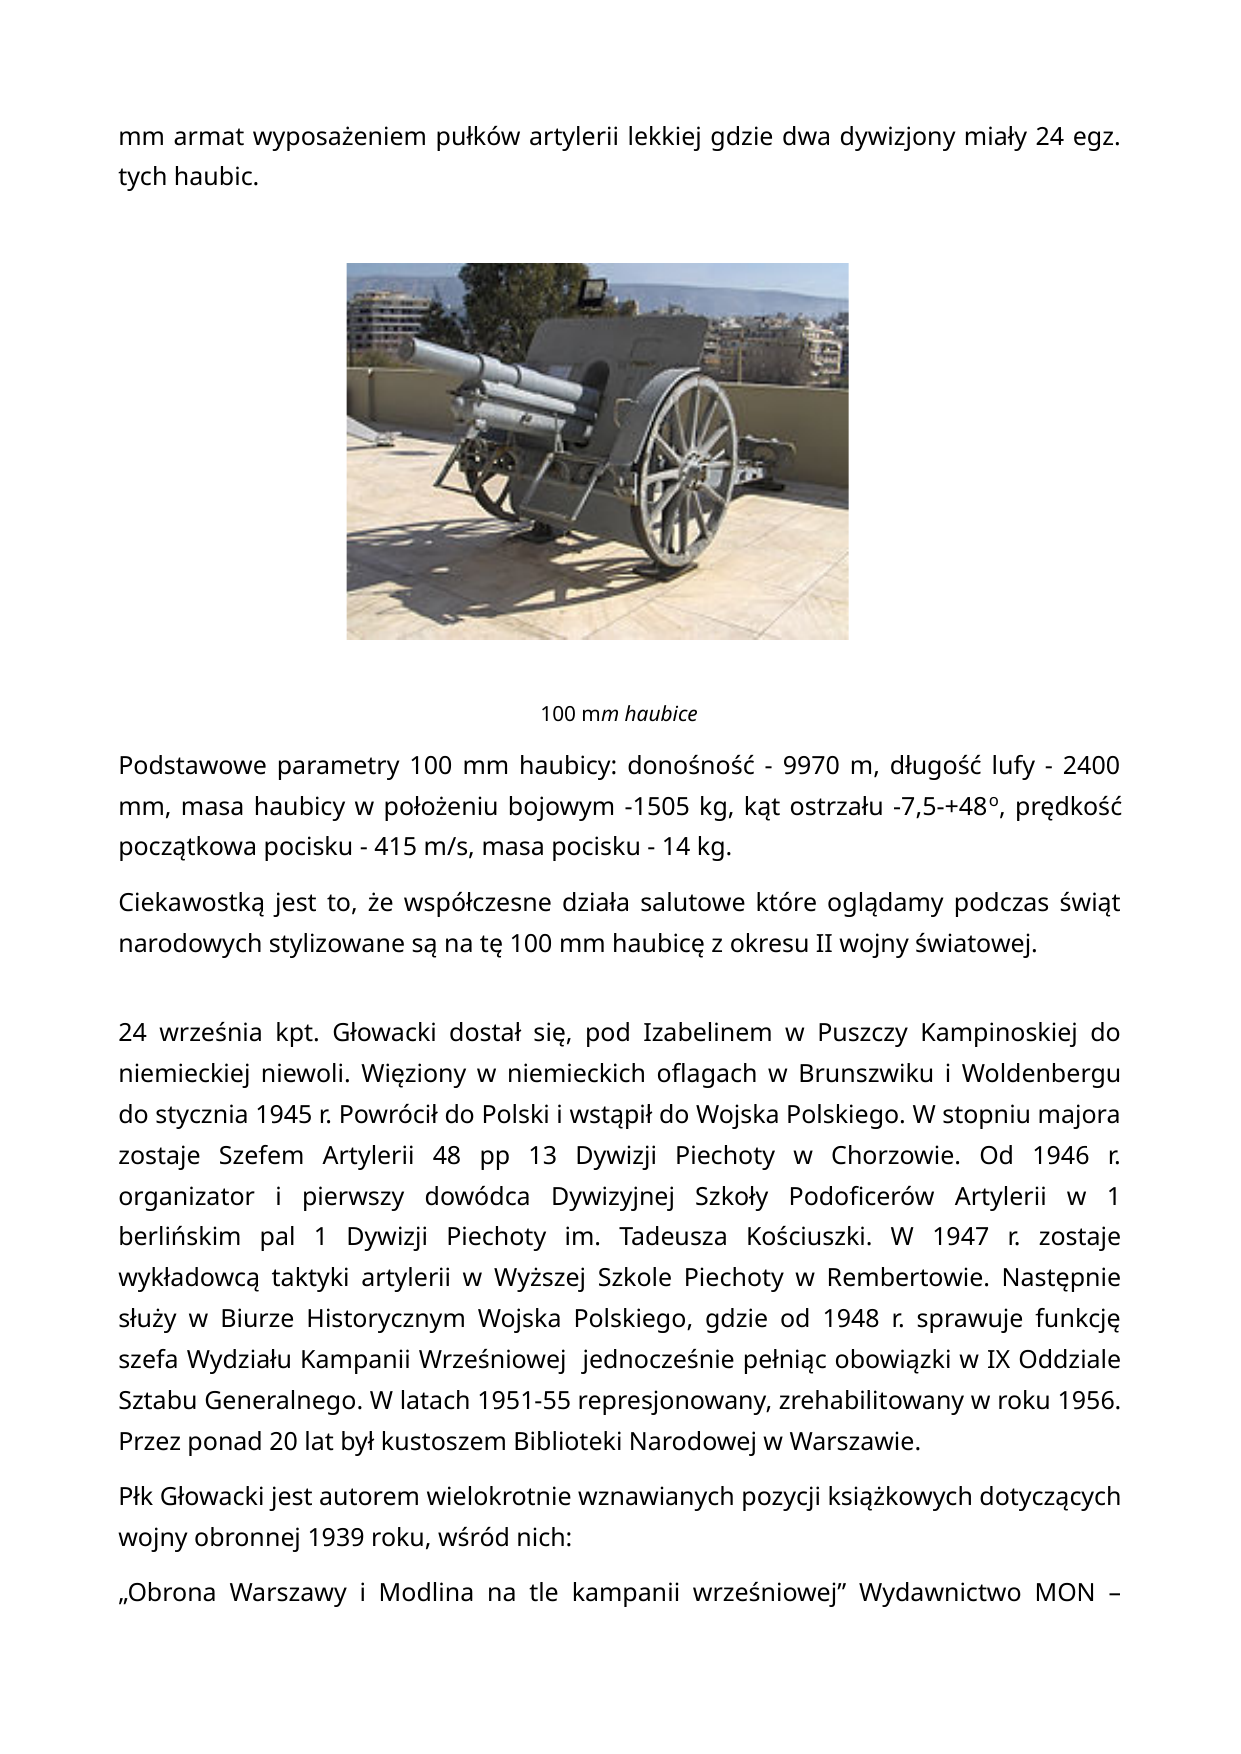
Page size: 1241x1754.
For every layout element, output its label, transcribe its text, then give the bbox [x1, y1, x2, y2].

text 100 mm haubice [118, 699, 1122, 727]
text Podstawowe parametry 100 mm haubicy: donośność - 9970 m, długość lufy - 2400 mm, masa haubicy w położeniu bojowym -1505 kg, kąt ostrzału -7,5-+48o, prędkość początkowa pocisku - 415 m/s, masa pocisku - 14 kg. [118, 747, 1122, 863]
text mm armat wyposażeniem pułków artylerii lekkiej gdzie dwa dywizjony miały 24 egz. tych haubic. [118, 118, 1122, 193]
text 24 września kpt. Głowacki dostał się, pod Izabelinem w Puszczy Kampinoskiej do niemieckiej niewoli. Więziony w niemieckich oflagach w Brunszwiku i Woldenbergu do stycznia 1945 r. Powrócił do Polski i wstąpił do Wojska Polskiego. W stopniu majora zostaje Szefem Artylerii 48 pp 13 Dywizji Piechoty w Chorzowie. Od 1946 r. organizator i pierwszy dowódca Dywizyjnej Szkoły Podoficerów Artylerii w 1 berlińskim pal 1 Dywizji Piechoty im. Tadeusza Kościuszki. W 1947 r. zostaje wykładowcą taktyki artylerii w Wyższej Szkole Piechoty w Rembertowie. Następnie służy w Biurze Historycznym Wojska Polskiego, gdzie od 1948 r. sprawuje funkcję szefa Wydziału Kampanii Wrześniowej jednocześnie pełniąc obowiązki w IX Oddziale Sztabu Generalnego. W latach 1951-55 represjonowany, zrehabilitowany w roku 1956. Przez ponad 20 lat był kustoszem Biblioteki Narodowej w Warszawie. [118, 1015, 1122, 1457]
text Płk Głowacki jest autorem wielokrotnie wznawianych pozycji książkowych dotyczących wojny obronnej 1939 roku, wśród nich: [118, 1478, 1122, 1553]
text „Obrona Warszawy i Modlina na tle kampanii wrześniowej” Wydawnictwo MON – [118, 1575, 1122, 1609]
text Ciekawostką jest to, że współczesne działa salutowe które oglądamy podczas świąt narodowych stylizowane są na tę 100 mm haubicę z okresu II wojny światowej. [118, 884, 1122, 959]
